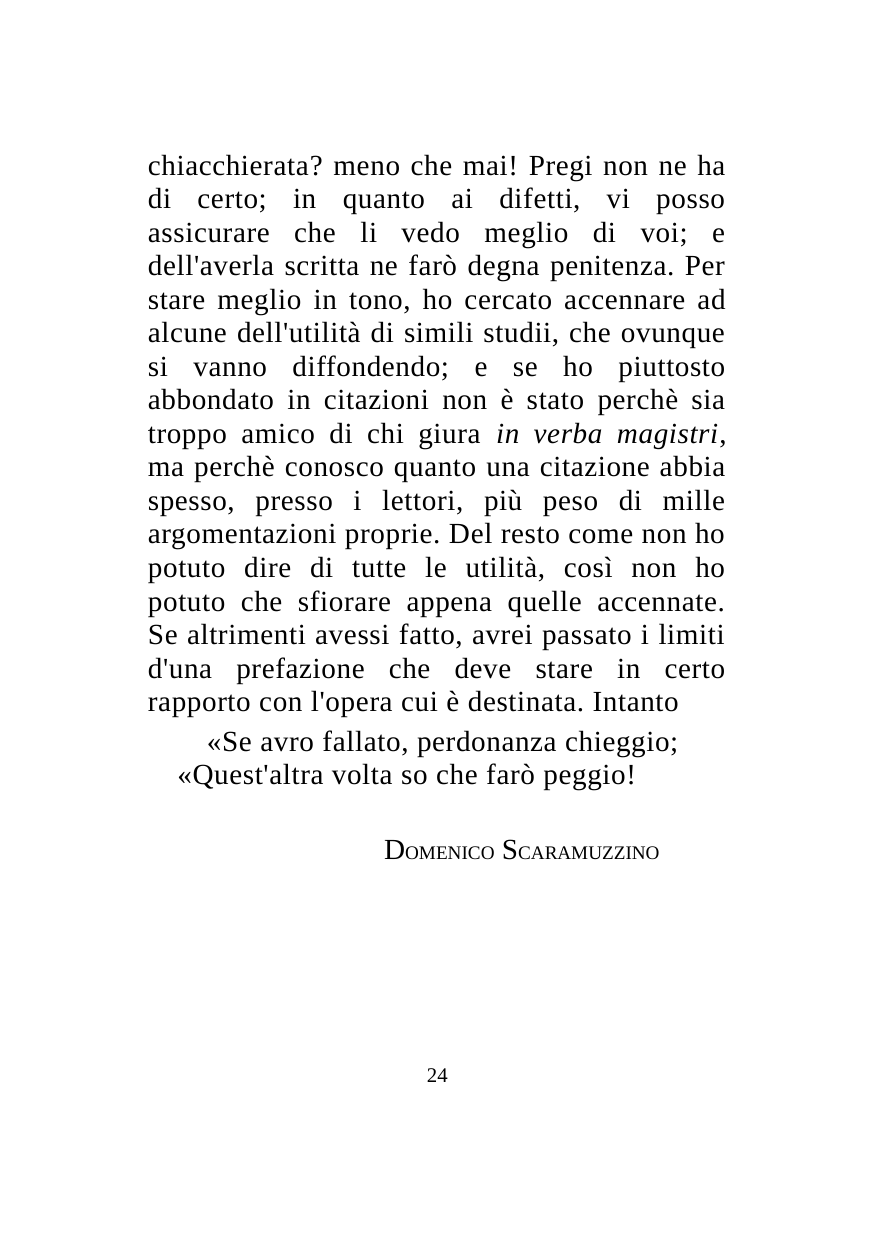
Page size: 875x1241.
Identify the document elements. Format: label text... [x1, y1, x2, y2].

text Domenico Scaramuzzino [384, 832, 726, 866]
text chiacchierata? meno che mai! Pregi non ne ha di certo; in quanto ai difetti, vi posso assicurare che li vedo meglio di voi; e dell'averla scritta ne farò degna penitenza. Per stare meglio in tono, ho cercato accennare ad alcune dell'utilità di simili studii, che ovunque si vanno diffondendo; e se ho piuttosto abbondato in citazioni non è stato perchè sia troppo amico di chi giura in verba magistri, ma perchè conosco quanto una citazione abbia spesso, presso i lettori, più peso di mille argomentazioni proprie. Del resto come non ho potuto dire di tutte le utilità, così non ho potuto che sfiorare appena quelle accennate. Se altrimenti avessi fatto, avrei passato i limiti d'una prefazione che deve stare in certo rapporto con l'opera cui è destinata. Intanto [148, 148, 726, 718]
text «Se avro fallato, perdonanza chieggio; «Quest'altra volta so che farò peggio! [177, 724, 726, 791]
